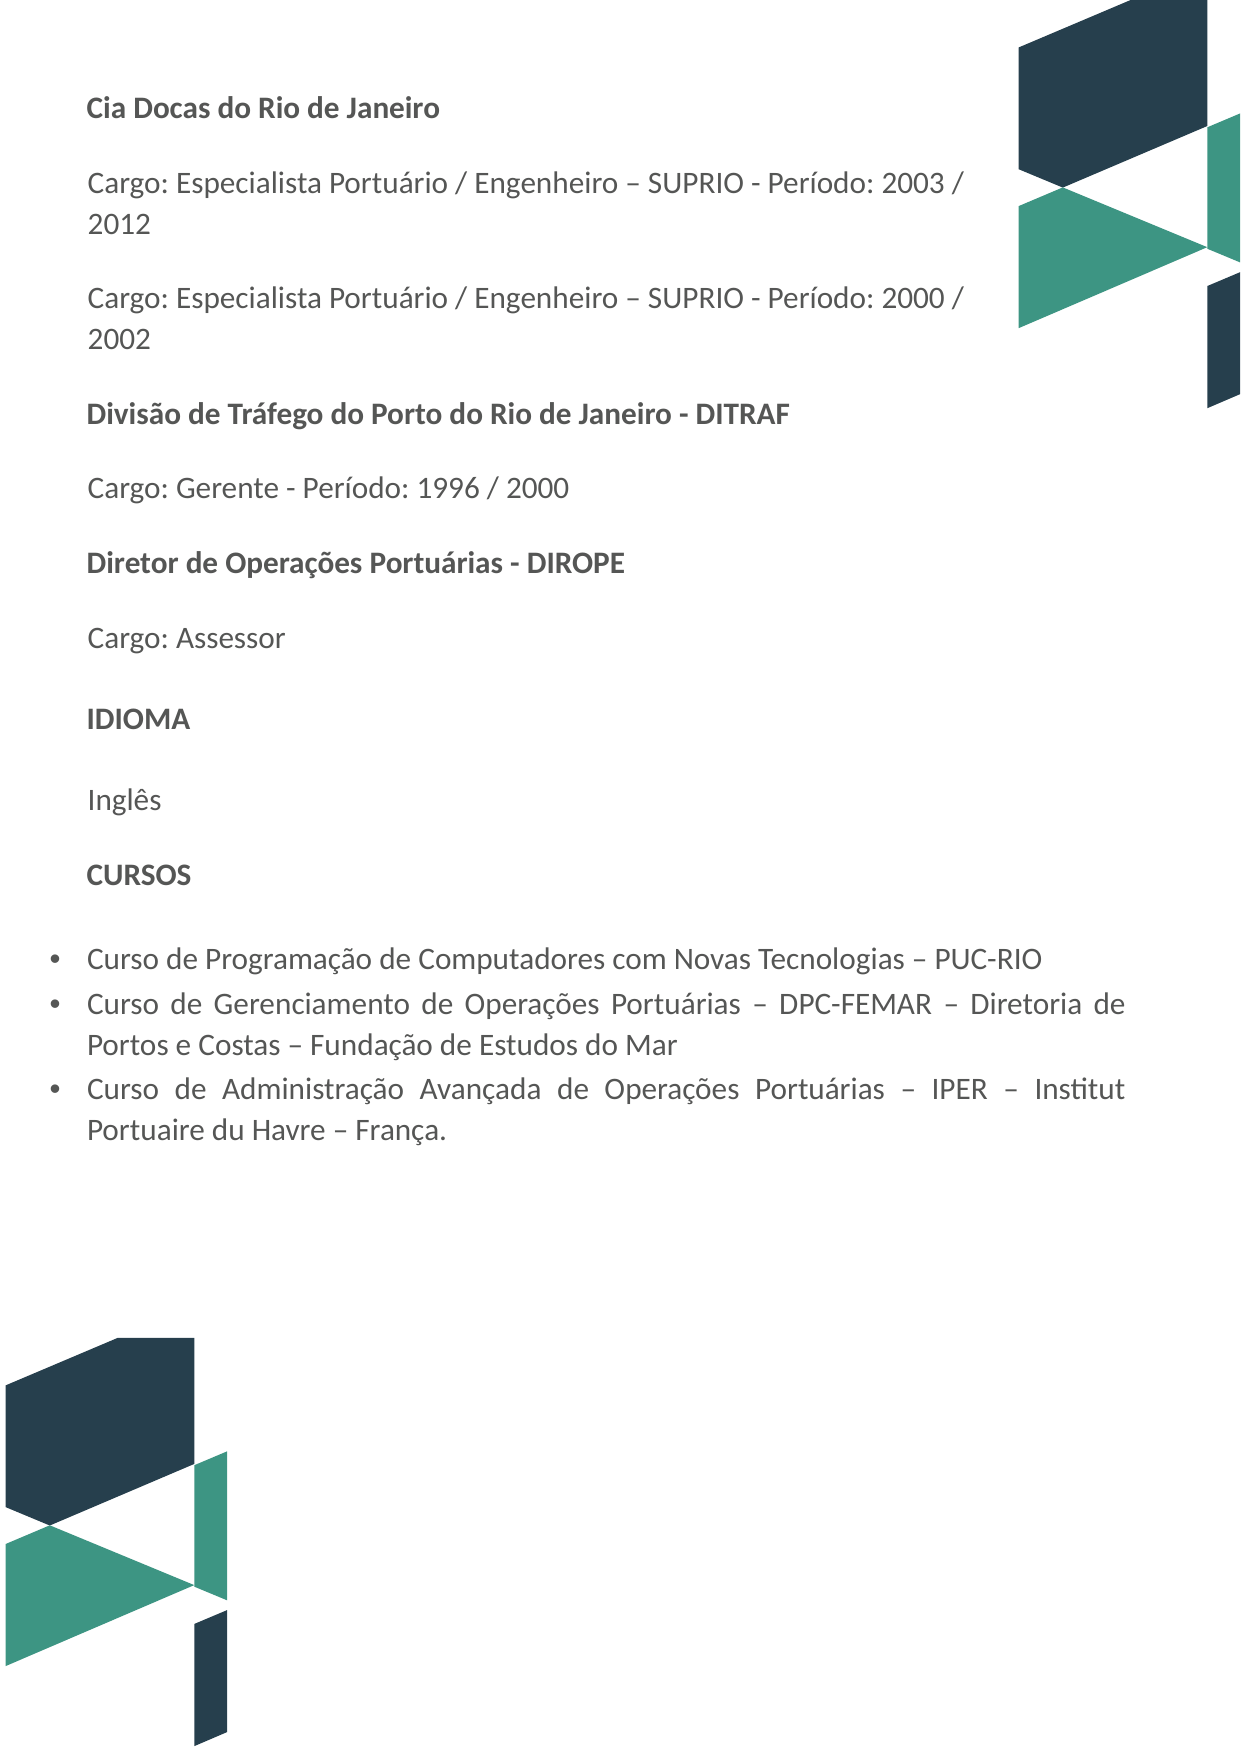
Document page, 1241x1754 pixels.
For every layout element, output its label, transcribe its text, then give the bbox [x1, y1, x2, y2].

text Diretor de Operações Portuárias - DIROPE [86, 543, 1126, 581]
subtitle CURSOS [86, 855, 1126, 893]
text IDIOMA [86, 699, 1126, 738]
text Cargo: Assessor [87, 618, 1126, 656]
text Cargo: Gerente - Período: 1996 / 2000 [87, 468, 1126, 507]
subtitle Cia Docas do Rio de Janeiro [86, 88, 1018, 127]
list Curso de Administração Avançada de Operações Portuárias – IPER – Institut Portuaire du Havre – França. [49, 1069, 1127, 1148]
subtitle Divisão de Tráfego do Porto do Rio de Janeiro - DITRAF [86, 394, 1126, 432]
text Cargo: Especialista Portuário / Engenheiro – SUPRIO - Período: 2000 / 2002 [87, 278, 1126, 357]
list Curso de Programação de Computadores com Novas Tecnologias – PUC-RIO [49, 939, 1127, 977]
text Inglês [87, 780, 1126, 818]
text Cargo: Especialista Portuário / Engenheiro – SUPRIO - Período: 2003 / 2012 [87, 163, 1061, 242]
list Curso de Gerenciamento de Operações Portuárias – DPC-FEMAR – Diretoria de Portos e Costas – Fundação de Estudos do Mar [49, 984, 1127, 1063]
text [1065, 163, 1126, 213]
